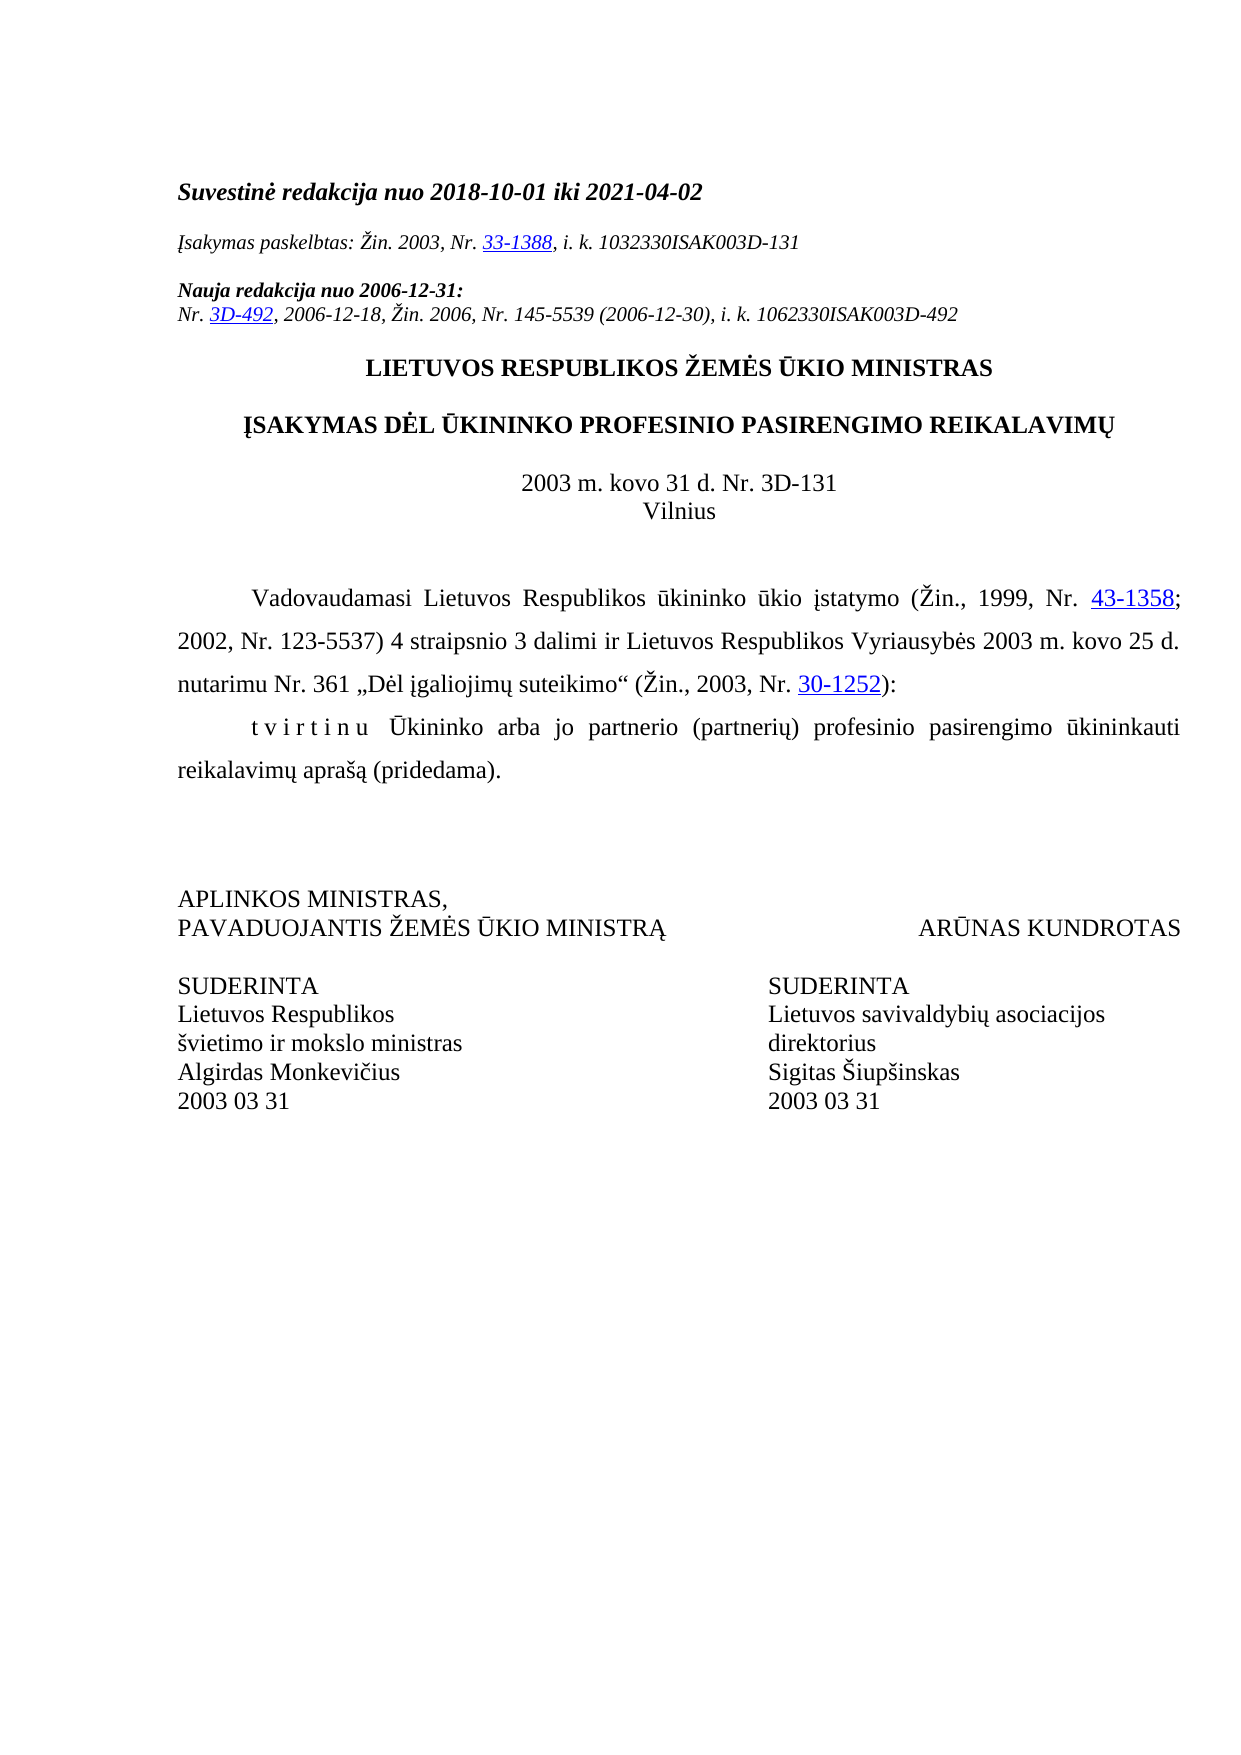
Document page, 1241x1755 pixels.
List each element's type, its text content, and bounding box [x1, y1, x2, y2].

text 2003 03 31 2003 03 31 [177, 1086, 1181, 1114]
text Lietuvos Respublikos Lietuvos savivaldybių asociacijos [177, 999, 1181, 1028]
text Nr. 3D-492, 2006-12-18, Žin. 2006, Nr. 145-5539 (2006-12-30), i. k. 1062330ISAK003D-492 [177, 302, 1181, 326]
text 2003 m. kovo 31 d. Nr. 3D-131 [177, 468, 1181, 496]
text SUDERINTA SUDERINTA [177, 971, 1181, 999]
text tvirtinu Ūkininko arba jo partnerio (partnerių) profesinio pasirengimo ūkininkauti reikalavimų aprašą (pridedama). [177, 712, 1181, 784]
text Vilnius [177, 496, 1181, 525]
text Suvestinė redakcija nuo 2018-10-01 iki 2021-04-02 [177, 177, 1181, 206]
text Algirdas Monkevičius Sigitas Šiupšinskas [177, 1057, 1181, 1086]
text švietimo ir mokslo ministras direktorius [177, 1028, 1181, 1057]
text LIETUVOS RESPUBLIKOS ŽEMĖS ŪKIO MINISTRAS [177, 353, 1181, 381]
text APLINKOS MINISTRAS, [177, 884, 1181, 913]
text PAVADUOJANTIS ŽEMĖS ŪKIO MINISTRĄ ARŪNAS KUNDROTAS [177, 913, 1181, 942]
text ĮSAKYMAS DĖL ŪKININKO PROFESINIO PASIRENGIMO REIKALAVIMŲ [177, 410, 1181, 439]
text Vadovaudamasi Lietuvos Respublikos ūkininko ūkio įstatymo (Žin., 1999, Nr. 43-1358; 2002, Nr. 123-5537) 4 straipsnio 3 dalimi ir Lietuvos Respublikos Vyriausybės 2003 m. kovo 25 d. nutarimu Nr. 361 „Dėl įgaliojimų suteikimo“ (Žin., 2003, Nr. 30-1252): [177, 583, 1181, 698]
text Nauja redakcija nuo 2006-12-31: [177, 278, 1181, 302]
text Įsakymas paskelbtas: Žin. 2003, Nr. 33-1388, i. k. 1032330ISAK003D-131 [177, 230, 1181, 254]
